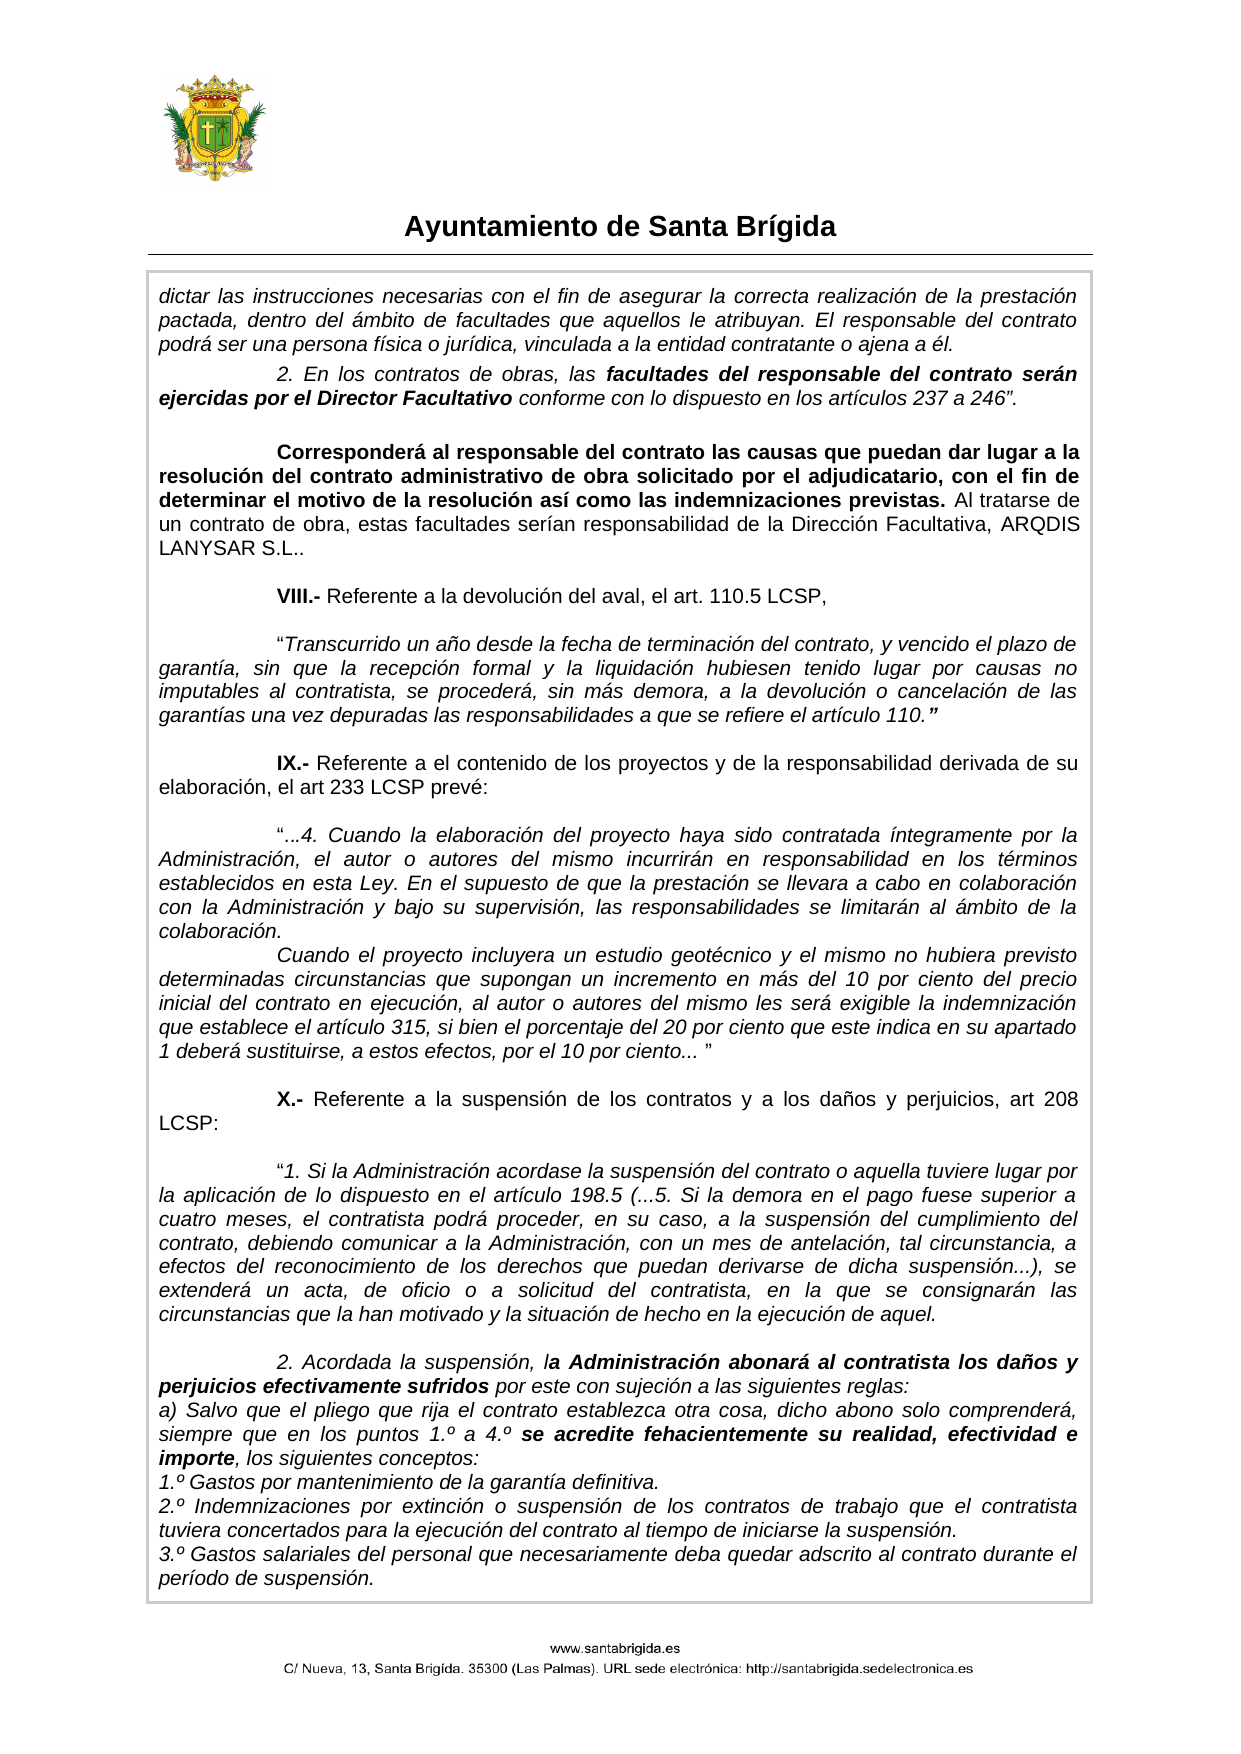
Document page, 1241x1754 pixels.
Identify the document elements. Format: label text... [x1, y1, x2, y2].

table_cell Vista la propuesta que formula el Sr. Alcalde-Presidente, de fecha 26 de mayo de 2025 y del siguiente tenor: “PROPUESTA QUE FORMULA EL ALCALDE-PRESIDENTE AL PLENO MUNICIPAL Visto el expediente N.º 5124/2022, incoado para la contratación de la ejecución de la obra del “PROYECTO DE EJECUCIÓN MEJORA DE INFRAESTRUCTURAS DE INSTALACIÓN DEPORTIVA, UBICADA EN EL ANEXO AL POLIDEPORTIVO DE LOS OLIVOS”, en el que se tramita la resolución del contrato formalizado con fecha 13 de enero de 2023, entre UTE POLIDEPORTIVO SANTA BRÍGIDA TMR-TROP y esta Administración. Visto el Informe jurídico firmado con fecha 7 de mayo de 2025, por el Técnico de Administración General adscrito al Departamento de Contratación, del siguiente tenor: “INFORME-PROPUESTA Vista la Providencia dictada por el Alcalde-presidente, firmada con fecha 12 de febrero de 2025, por la que se solicita nuevo informe a la dirección facultativa de la obra del contrato de “EJECUCIÓN DE LAS OBRAS DE MEJORA DE INFRAESTRUCTURA DE INSTALACIÓN DEPORTIVA UBICADA EN EL ANEXO AL POLIDEPORTIVO DE LOS OLIVOS, AYTO DE SANTA BRÍGIDA” UTE POLIDEPORTIVO SANTA BRÍGIDA TMR-TROP, con CIF: U72965239. Se emite INFORME-PROPUESTA, por el Técnico de Administración General que suscribe, conforme a lo establecido en el art 175 de Real Decreto 2568/1986, de 28 de noviembre, por el que se aprueba el Reglamento de Organización, Funcionamiento y Régimen Jurídico de las Entidades Locales, conforme a los siguientes, ANTECEDENTES DE HECHO PRIMERO.- Vista la firma del contrato de EJECUCIÓN DE LAS OBRAS DE MEJORA DE INFRAESTRUCTURA DE INSTALACIÓN DEPORTIVA UBICADA EN EL ANEXO AL POLIDEPORTIVO DE LOS OLIVOS, AYTO DE SANTA BRÍGIDA, de 13 de enero de 2023, firmado por el Concejal Delegado del Área de Contratación, D. José Manuel Rodríguez Muñoz, por la Secretaria General de la Corporación, Dña. Katiuska Hernández Alemán y la UTE POLIDEPORTIVO SANTA BRÍGIDA TMR-TROP, a través de su gerente D. Álvaro-Javier Sandoval Juanas. En el que se establece un plazo de ejecución de la obra de 13 meses, a contar desde la firma del acta de comprobación del replanteo, determinándose el plazo de un mes para la firma de la misma. SEGUNDO.- Visto los depósitos de la garantía definitiva correspondiente al 5 % del precio ofertado, por importe de SESENTA Y UN MIL CUATROCIENTOS SETENTA Y CINCO EUROS CON SESENTA Y DOS CÉNTIMOS (61.475,62 €), mediante el depósito de Contrato de Seguro de Caución, asegurado por ABARCA, COMPANHÍA DE SEGUROS S.A. y de SESENTA Y UN MIL CUATROCIENTOS SETENTA Y CINCO EUROS CON SESENTA Y DOS CÉNTIMOS (61.475,62 €), mediante Certificado de Seguro de Caución, asegurado por AXA SEGUROS GENERALES S.A., DE SEGUROS Y REASEGUROS. TERCERO.- Vista, con fecha 1 de marzo de 2023, el acta de comprobación del replanteo, de resultado favorable. Acordándose el inicio de las obras con fecha del día siguiente, por lo que el plazo de ejecución de la obra finalizaría el 1 de abril de 2024. CUARTO.- Vistos numerosos escritos por parte de D. Álvaro-Javier Sandoval Juana, como Gerente de la UTE POLIDEPORTIVO SANTA BRÍGIDA TMR-TROP, de fecha 21 de marzo, 31 de marzo y 10 de agosto de 2023, en los que se traslada a este Ayuntamiento las siguientes cuestiones: El aumento de los costes a soportar y un la necesidad de aumentar el plazo de ejecución de la obra, a consecuencia de la existencia de un camino, situado en el centro de la parcela, que es el único acceso habilitado para el transito de los Alumnos del I.E.S. Santa Brígida. Solicitud de suspensión temporal del contrato, debido al descubrimiento, en fecha de 14 de marzo de 2023, de un tubo de 0300mm de PVC de saneamiento, que da servicio al Polideportivo de los Olivos y desagua tanto las aguas de lluvia, como las fecales. Que la ejecución de la obra continuó, dado que la Dirección facultativa definió una solución para desaguar mediante una solución provisional y un pozo de bombeo, elaborándose precios contradictorias que aún no han sido tramitados. Que también se procedió a la retirada de unas especies arbóreas protegidas, elaborándose nuevos precios contradictorios que seguían pendientes de trámites. Que a la continuación de los trabajos de excavación empezaron a aparecer rocas de gran tamaño que no estaban contemplados, ni en el estudio geotécnico, ni en el proyecto ni en el presupuesto. No tomándose ninguna decisión respecto de este último extremo. Que a raíz de lo anterior, no existen otros trabajos que se puedan realizar y que se han observado unidades no previstas en el proyecto, necesarias de ser incorporadas, tales como instalación eléctrica de baja tensión, acometida de saneamiento de fecales y pluviales y acometida eléctrica del pabellón. Por ende, con fecha 10 de agosto de 2023, la UTE POLIDEPORTIVO SANTA BRÍGIDA TMR-TROP solicita suspensión temporal de las obras hasta que se resuelvan las incidencias y se apruebe un modificado de proyecto. QUINTO.- Vista Providencia de fecha 11 de agosto de 2023, dictada por el Concejal Delegado de Contratación, se emiten: Informe de la responsable del contrato, la arquitecta municipal Dña. Angeles Ley Florit de fecha 11 de agosto de 2023 que se reproduce parcialmente: “...INFORMA: Con el fin de informar de acuerdo a la la providencia solicitada, es imprescindible y necesario: Que se solicite a la dirección facultativa contratada Arqdis Lanysar S.L. que informe al órgano de contratación de los extremos que a continuación se exponen con el fin de que el responsable del contrato pueda elevar propuesta al órgano de contratación. Informar respecto a las subcontratadas notificadas que el contratista tuviese en la obra especificando las partidas subcontratadas. Informar si las causas de la suspensión temporal comunicada esta motivada y en su caso si existe impedimento técnico para la continuidad de las obras. Informar de la cuantía de la dotación económica prevista como contradictorio, y si la misma es objeto de modificación sustancial que signifique obligatoriamente el cambio de contratista. Informar si se le a propuesto al contratista alguna solución técnica y económica para los imprevistos y los términos del mismo... ” Contestación de la Dirección Facultativa al escrito remitido por la UTE Polideportivo de Santa Brígida TMR-TROP, que se reproduce parcialmente : “...3. Se han encontrado rocas a una cota bastante superior a la recogida en el informe geotécnico con lo que es entendible que la magnitud y el tipo de excavación sufran alguna variación. Esto es debido a que se hicieron 3 sondeos en una superficie de intervención de más de 4.000 m² y, como es lógico, el terreno es heterogéneo y no ha coincidido con los puntos de sondeo. Tanto la DF como la Técnico Municipal han intentado dar una solución al traslado y “vertido” de la piedra resultante sin poder llegar a un acuerdo económico con la UTE… ...Por todo ello y en vista de la solicitud de suspensión temporal de los trabajos, la DF propone la realización de un nuevo estudio geotécnico y de un proyecto modificado en donde se puedan recoger la totalidad de los inconvenientes encontrados durante el transcurso de lo que llevamos de obra para que esta puede llegar a buen término... ” SEXTO. - Con fecha 02 de febrero se presenta, por parte de ARQDIS LANYSAR S.L., Solicitud de Modificación del proyecto. En base a la misma, se emite providencia el día 08 de febrero de 2024, solicitando informe de la Arquitecta Municipal, como responsable de la Administración del contrato firmado. SÉPTIMO. - Con fecha 16 de abril de 2024 y RE 2024 - RE- 3113, UTE Polideportivo de Santa Brígida TMR-TROP presenta escrito de solicitud de resolución del contrato de obras, por causa del art 245.C LCSP, aparejada la misma de los efectos previstos en el art 246 y de las indemnizaciones por razón de la suspensión, así como de la devolución de la garantía constituida. OCTAVO. - Con fecha 3 de junio de 2024, UTE Polideportivo de Santa Brígida TMR-TROP, presenta escrito de solicitud de suspensión de la solicitud de resolución del contrato por un plazo de 2 meses, a fin de no entorpecer un potencial acuerdo entre el contratista y el Ayuntamiento. Noveno. - Con fecha 22 de agosto de 2024 y RE 2024 – 6945 ARQDIS LANYSAR S.L presenta el proyecto modificado, no obstante, la documentación del expediente parece incompleta y no refleja que se pudiese proceder, entre otros, al trámite de audiencia que prevé el artículo 242 LCSP, que resulta preceptivo para proceder a la modificación del contrato. Décimo. - Con fecha 30 de septiembre de 2024, se emite informe de la responsable del contrato, la arquitecta municipal Dña. Angeles Ley Florit. Informando favorablemente acerca de la modificación del proyecto. UNDécimo. - Con fecha 9 de octubre de 2024 se presenta nuevamente escrito de solicitud de resolución del contrato, solicitando: “…1. Que tenga por presentada, a instancias de esta parte, la solicitud de resolución del contrato de obra descrito en el Expositivo Primero por suspensión tácita de la obra por plazo superior a 8 meses, por concurrir causa legal y contractualmente prevista. 2. Acuerde la comprobación, medición y liquidación de las obras realizadas con arreglo al proyecto, fijando los saldos pertinentes a favor o en contra del contratista, con citación de esta parte para su asistencia al acto de comprobación y medición. 3. Tenga por reclamada la indemnización de perjuicios sufridos (daño emergente) por la paralización de la obra por plazo superior a 8 meses, cuya liquidación y justificación se procede ahora a determinar de manera preliminar, quedando sujetos a una valoración más precisa antes de ultimar la resolución del contrato. Dicho importe asciende a 53.428,87 euros (CINCUENTA Y TRES MIL CUATROCIENTOS VEINTIOCHO EUROS CON OCHENTA Y SIETE) según cuadro Adjunto, Anexo Número 1 4. Tenga por reclamada la indemnización por lucro cesante del 6 por cien del precio de adjudicación del contrato de las obras dejadas de realizar en concepto de beneficio industrial, IVA excluido, cuya determinación tendrá lugar una vez fijada la liquidación de la obra ejecutada. 5. Proceda a la devolución de la garantía constituida ...” DUODécimo. - Vista Providencia de fecha 10 de octubre de 2024, dictada por el Concejal Delegado de Contratación, respecto del previo escrito de solicitud de resolución, se emiten: Contestación de la Dirección Facultativa al escrito de resolución remitido por la UTE Polideportivo de Santa Brígida TMR-TROP, de fecha 10 de diciembre de 2024, que se reproduce parcialmente : “... 5. Cabe constatar por la D.F. que la obra lleva paralizada desde el 10 de agosto de 2023 sin que los trabajos se hayan reanudado y que, pese a los esfuerzos realizados por llegar a un acuerdo para la reanudación de los mismos, estos han resultado infructuosos… …Respecto a la posible indemnización por daños y perjuicios la D.F. no entra a valorar la idoneidad o no de dicho procedimiento al alejarse de los cometidos técnicos de la misma. ... ...LA DIRECCIÓN FACULTATIVA ESTIMA OPORTUNO LA RESOLUCIÓN DEL CONTRATO DE OBRA DEL PROYECTO “MEJORA DE INFRAESTRUCTURAS DE INSTALACIONES DEPORTIVAS, EN EL ANEXO AL POLIDEPORTIVO DE LOS OLIVOS, SANTA BRÍGIDA”. Informe de la responsable del contrato, la arquitecta municipal Dña. Angeles Ley Florit de fecha 27 de enero de 2025 que se reproduce parcialmente: “ ...1.- La empresa solicita la suspensión temporal de los trabajos hasta que se resuelvan las incidencias y se tramite un modificado de proyecto. Las causas esgrimidas para la solicitud de la suspensión TEMPORAL eran justificadas y no imputables al contratista. 2.- La administración y la dirección facultativa han realizado los trabajos necesarios para la tramitación del modificado de proyecto con el objeto de subsanar las dificultades e imprevistos surgidos en la ejecución de obra proponiendo las modificaciones necesarias solicitadas por la empresa en cuanto a nuevas unidades de obra no previstas anteriormente. Por lo tanto, con este acto la suspensión temporal que se solicito que resuelta por parte de la administración. Las condiciones del contrato no permiten la modificación de precios ya contratados en la adjudicación en cuanto a precios básico y unitarios que eran pretendidos por parte de la contrata; proponiendo nuevos precios solamente en las nuevas unidades de obra. La empresa solicito un modificado de proyecto y aplazamiento de la suspensión para decidir si continuaba con el contrato. A la vista del modificado de proyecto redactado que resuelve los impedimentos para la continuación de las obras, la adjudicataria decide no aceptarlo al ser contrario a sus intereses o expectativas. …...“que no son capaces de continuar los trabajos con los precios acordados en el contrato.” 3.- En cuanto a al medición y liquidación de las obras realizadas, se dan por abonados todos los trabajos realizados hasta la solicitud de suspensión. 4.- Reclamación de daños y perjuicios. El criterio de quien suscribe, respecto a esta reclamación que deberán abonarse los gastos que se pueden comprobarse de forma efectiva que se pusieron a disposición de la obra en los meses de la paralización como son los de seguridad de la obra y casetas inmovilizadas. Sin embargo, los gastos relativos al personal, no se ha justificado que dicho personal estuviese efectivamente en la obra realizando ningún trabajo de mantenimiento de la misma u otros adicionales. PROPUESTA.- A la vista del la solicitud del contratista y la dirección facultativa, y su negativa explicita a aceptar el modificado de proyecto propuesto; se propone al órgano de contratación la resolución del contrato y proceder a la devolución en concepto garantía definitiva del aval depositado...” Décimo Tercero. - Visto el nuevo informe de la dirección facultativa de fecha 24 de febrero de 2025 (2025 E-RE-1536), que se reproduce parcialmente: “...LA DIRECCIÓN FACULTATIVA ESTIMA OPORTUNO CONCLUIR QUE: 1. La resolución del contrato de obra del proyecto “MEJORA DE INFRAESTRUCTURAS DE INSTALACIONES DEPORTIVAS, EN EL ANEXO AL POLIDEPORTIVO DE LOS OLIVOS, SANTA BRÍGIDA”. 2. La OBRA se considera LIQUIDADA A EFECTOS DE CERTIFICACIÓN. 3. LA INDEMNIZACIÓN POR DAÑO EMERGENTE ASCIENDE A LA CANTIDAD DE 27.216,58 €, correspondiendo 20.085,07 € a gastos de personal y 7.131,51 € a gastos de maquinaria. 4. La INDEMNIZACIÓN POR LUCRO CESANTE asciende a la cantidad de 105.915,32 €... ” Décimo Cuarto. - Visto que existe el crédito presupuestario preciso para atender a las obligaciones económicas que se deriven de la presente propuesta, con cargo a la partida presupuestaria 2025-03-341-60900 “OBRAS DE INVERSIONES” por valor de CIENTO TREINTA Y TRES MIL CIENTO TREINTA Y UN EUROS CON NOVENTA CÉNTIMOS (133.131,90€) A la vista de la documentación que obra en el expediente, se informa a los efectos oportunos, conforme a los siguientes, FUNDAMENTOS DE DERECHO I. La resolución del contrato se acordará por el órgano de contratación, de oficio o a instancia del contratista, conforme a lo establecido en el art. 211 de la Ley 9/2017, de 8 de noviembre, de Contratos del Sector Público, por la que se transponen al ordenamiento jurídico español las Directivas del Parlamento Europeo y del Consejo 2014/23/UE y 2014/24/UE, de 26 de febrero de 2014, en adelante LCSP. De conformidad con lo previsto en la Disposición Adicional Segunda de la LCSP, el órgano de contratación será el pleno. II. La Legislación aplicable es la siguiente: Los artículos 211 a 213, 245 y 246 de la Ley 9/2017, de 8 de noviembre, de Contratos del Sector Público, por la que se transponen al ordenamiento jurídico español las Directivas del Parlamento Europeo y del Consejo 2014/23/UE y 2014/24/UE, de 26 de febrero de 2014 (en adelante LCSP). — Los artículos 109 a 113 del Reglamento General de la Ley de Contratos de las Administraciones Públicas aprobado por Real Decreto 1098/2001, de 12 de octubre. — El artículo 114 del Texto Refundido de las disposiciones legales vigentes en materia de Régimen Local, aprobado por el Real Decreto Legislativo 781/1986, de 18 de abril. III. - Son causas generales de resolución de los contratos, las establecidas en el art. 211 de LCSP. Además, conforme al artículo 245 de la LCSP, son causas específicas de resolución del contrato de obras las siguientes: — La demora injustificada en la comprobación del replanteo. — La suspensión de la iniciación de las obras por plazo superior a cuatro meses. — La suspensión de las obras por plazo superior a ocho meses por parte de la Administración. — El desistimiento. En los casos en que concurran diversas causas de resolución del contrato con diferentes efectos en cuanto a las consecuencias económicas de la extinción, deberá atenderse a la que haya aparecido con prioridad en el tiempo. La dirección facultativa, en su escrito de fecha 24 de febrero de 2025 (2025 E-RE-1536), informa al respecto: “… Habida cuenta de que con fecha 30 de septiembre de 2024 se informa favorablemente de la modificación del proyecto y que la última certificación con partidas realizadas es del 30 de junio de 2023, es decir, 15 meses más tarde, se puede afirmar que la obra lleva suspendida tácitamente más de 8 meses por causas ajenas a la contrata...” IV.- Conforme al artículo 246 de la LCSP, son efectos de la resolución del contrato de obras los siguientes: ...En caso de desistimiento una vez iniciada la ejecución de las obras, o de suspensión de las obras iniciadas por plazo superior a ocho meses, el contratista tendrá derecho por todos los conceptos al 6 por cien del precio de adjudicación del contrato de las obras dejadas de realizar en concepto de beneficio industrial, IVA excluido, entendiéndose por obras dejadas de realizar las que resulten de la diferencia entre las reflejadas en el contrato primitivo y sus modificaciones aprobadas y las que hasta la fecha de notificación del desistimiento o de la suspensión se hubieran ejecutado… La dirección facultativa, en su escrito de fecha 24 de febrero de 2025 (2025 E-RE-1536), informa al respecto: “Dada por buena la suspensión temporal de la obra por tiempo superior a 8 meses por causas ajenas al contratista y habida cuenta de las certificaciones aprobadas, quedan por certificar: ” Habida cuenta de lo anterior, quedando pendiente de certificar 1.765.255,49€ el lucro cesante del 6% resultaría de 105.915,32 €...” V.-. El procedimiento para la resolución de los contratos se regula, en general, en el artículo 109 del Reglamento General de la Ley de Contratos de las Administraciones Públicas aprobado por Real Decreto 1098/2001, de 12 de octubre, que exige el cumplimiento de los siguientes requisitos: a) Audiencia del contratista por plazo de diez días naturales, en el caso de propuesta de oficio. b) Audiencia, en el mismo plazo anterior, del avalista o asegurador si se propone la incautación de la garantía. c) Informe del Servicio Jurídico d) Dictamen del Consejo de Estado u órgano consultivo equivalente de la Comunidad Autónoma respectiva, cuando se formule oposición por parte del contratista. Todos los trámites e informes preceptivos de los expedientes de resolución de los contratos se considerarán de urgencia y gozarán de preferencia para su despacho por el órgano correspondiente. VI.- El procedimiento para resolver el contrato de obras es el siguiente: A. Iniciado el expediente a instancia del contratista, se emitirá resolución del órgano de contratación en aras de resolver el contrato de obras. B. Por los Servicios Técnicos se emitirá informe sobre los efectos de la resolución del contrato, y para ello, realizarán cuantos trámites sean necesarios, incluida la visita de comprobación si fuese necesaria. C. Se comunicará al contratista, a los avalistas y aseguradores del mismo, la incoación del expediente y se le otorgará trámite de audiencia por plazo de diez días naturales a fin de que pueda alegar y presentar los documentos y justificaciones que estime pertinentes. D. Los Servicios Técnicos informarán sobre las alegaciones presentadas. E. Se emitirá informe jurídico sobre los hechos que motivan la resolución del contrato y la causa de resolución que opera de acuerdo con las previstas en la legislación aplicable. F. En caso de que el contratista formule oposición a la resolución del contrato, deberá requerirse el Dictamen del Consejo de Estado u Órgano Consultivo equivalente de la Comunidad Autónoma respectiva. G. Recibido, en su caso, el referenciado Dictamen, el órgano de contratación resolverá el procedimiento; asimismo, se notificará a los interesados con comunicación de los recursos correspondientes. La citada resolución, a tenor de lo establecido en el artículo 213.5 de la LCSP contendrá pronunciamiento expreso acerca de la procedencia o no de la pérdida, devolución o cancelación de la garantía que, en su caso, hubiese sido constituida. VII.- Conforme a el art. 62 de la LCSP, respecto del responsable del contrato: “1. Con independencia de la unidad encargada del seguimiento y ejecución ordinaria del contrato que figure en los pliegos, los órganos de contratación deberán designar un responsable del contrato al que corresponderá supervisar su ejecución y adoptar las decisiones y dictar las instrucciones necesarias con el fin de asegurar la correcta realización de la prestación pactada, dentro del ámbito de facultades que aquellos le atribuyan. El responsable del contrato podrá ser una persona física o jurídica, vinculada a la entidad contratante o ajena a él. 2. En los contratos de obras, las facultades del responsable del contrato serán ejercidas por el Director Facultativo conforme con lo dispuesto en los artículos 237 a 246”. Corresponderá al responsable del contrato las causas que puedan dar lugar a la resolución del contrato administrativo de obra solicitado por el adjudicatario, con el fin de determinar el motivo de la resolución así como las indemnizaciones previstas. Al tratarse de un contrato de obra, estas facultades serían responsabilidad de la Dirección Facultativa, ARQDIS LANYSAR S.L.. VIII.- Referente a la devolución del aval, el art. 110.5 LCSP, “Transcurrido un año desde la fecha de terminación del contrato, y vencido el plazo de garantía, sin que la recepción formal y la liquidación hubiesen tenido lugar por causas no imputables al contratista, se procederá, sin más demora, a la devolución o cancelación de las garantías una vez depuradas las responsabilidades a que se refiere el artículo 110.” IX.- Referente a el contenido de los proyectos y de la responsabilidad derivada de su elaboración, el art 233 LCSP prevé: “...4. Cuando la elaboración del proyecto haya sido contratada íntegramente por la Administración, el autor o autores del mismo incurrirán en responsabilidad en los términos establecidos en esta Ley. En el supuesto de que la prestación se llevara a cabo en colaboración con la Administración y bajo su supervisión, las responsabilidades se limitarán al ámbito de la colaboración. Cuando el proyecto incluyera un estudio geotécnico y el mismo no hubiera previsto determinadas circunstancias que supongan un incremento en más del 10 por ciento del precio inicial del contrato en ejecución, al autor o autores del mismo les será exigible la indemnización que establece el artículo 315, si bien el porcentaje del 20 por ciento que este indica en su apartado 1 deberá sustituirse, a estos efectos, por el 10 por ciento... ” X.- Referente a la suspensión de los contratos y a los daños y perjuicios, art 208 LCSP: “1. Si la Administración acordase la suspensión del contrato o aquella tuviere lugar por la aplicación de lo dispuesto en el artículo 198.5 (...5. Si la demora en el pago fuese superior a cuatro meses, el contratista podrá proceder, en su caso, a la suspensión del cumplimiento del contrato, debiendo comunicar a la Administración, con un mes de antelación, tal circunstancia, a efectos del reconocimiento de los derechos que puedan derivarse de dicha suspensión...), se extenderá un acta, de oficio o a solicitud del contratista, en la que se consignarán las circunstancias que la han motivado y la situación de hecho en la ejecución de aquel. 2. Acordada la suspensión, la Administración abonará al contratista los daños y perjuicios efectivamente sufridos por este con sujeción a las siguientes reglas: a) Salvo que el pliego que rija el contrato establezca otra cosa, dicho abono solo comprenderá, siempre que en los puntos 1.º a 4.º se acredite fehacientemente su realidad, efectividad e importe, los siguientes conceptos: 1.º Gastos por mantenimiento de la garantía definitiva. 2.º Indemnizaciones por extinción o suspensión de los contratos de trabajo que el contratista tuviera concertados para la ejecución del contrato al tiempo de iniciarse la suspensión. 3.º Gastos salariales del personal que necesariamente deba quedar adscrito al contrato durante el período de suspensión. 4.º Alquileres o costes de mantenimiento de maquinaria, instalaciones y equipos siempre que el contratista acredite que estos medios no pudieron ser empleados para otros fines distintos de la ejecución del contrato suspendido… ...b) Solo se indemnizarán los períodos de suspensión que estuvieran documentados en la correspondiente acta. El contratista podrá pedir que se extienda dicha acta. Si la Administración no responde a esta solicitud se entenderá, salvo prueba en contrario, que se ha iniciado la suspensión en la fecha señalada por el contratista en su solicitud...” La sentencia del Tribunal Supremo número 4120/2014, de 1 de octubre de 2014, respecto de los daños y perjuicios efectivamente sufridos refiere sobre los mismos : “que a de tratarse de daños y perjuicios reales que sean consecuencia de la suspensión acordada administrativamente, sin que basten a tales efectos simples conjeturas, deducciones o estimaciones abstractas con base en la documentación contable de la empresa”. Añade que “esto significa que cualquier reclamación deducida por el contratista con esa finalidad tendrá que singularizar los desembolsos efectivamente realizados a causa de la suspensión y habrá de hacerlo así: primero, describiendo el concreto personal y demás elementos materiales que necesariamente han tenido que quedar adscritos y dedicados en exclusiva a la obra que haya sido objeto de la suspensión; segundo, ofreciendo prueba, con suficientes garantías de objetividad, que demuestre que el personal y los elementos así descritos estuvieron efectivamente adscritos a la obra suspendida y no fueron utilizados en otras obras o actividades distintas de la contratista” La dirección facultativa, en su escrito de fecha 24 de febrero de 2025 (2025 E-RE-1536), informa al respecto: “… Analizadas las nóminas de la UTE POLIDEPORTIVO SANTA BRÍGIDA TROP-TRM presentadas por el responsable de la misma se detectan errores en el cálculo de los gastos de personal, quedando de la siguiente forma: Gastos de maquinarias, transportes y otros: 7.131,51 €, desglosados en: … Habida cuenta de que se presentan gastos de personal comprendidos entre agosto de 2023 y septiembre de 2024 y que según la sentencia del Tribunal Supremo número 4120/2014, de 1 de octubre de 2014… no se considera garantía suficiente la presentación de las nóminas del personal más allá de septiembre de 2023 puesto que la obra queda de facto suspendida y no hay personal físico en la misma a partir de la fecha señalada según las visita realizadas por la D.F... Visto lo anterior, los gastos de personal ascienden a la cantidad de 20.085,07 €, resultandos desglosados de la siguiente forma: ” En su virtud, en atención a los preceptos legales citados y demás de pertinente aplicación: A la vista de lo actuado y atendiendo a la solicitud expresada, el Técnico de Administración General que suscribe informa favorable al órgano de contratación, la resolución del contrato administrativo de obra “EJECUCIÓN DE LAS OBRAS DE MEJORA DE INFRAESTRUCTURA DE INSTALACIÓN DEPORTIVA UBICADA EN EL ANEXO AL POLIDEPORTIVO DE LOS OLIVOS, AYTO DE SANTA BRÍGIDA”, con fundamento en la suspensión de las obras por plazo superior a ocho meses por parte de la Administración, siendo la misma una de las causas de resolución del contrato administrativo de obra, conforme a lo establecido en el art. 245 de la LCSP, correspondiendo, la devolución de la garantía depositada, por los importes de SESENTA Y UN MIL CUATROCIENTOS SETENTA Y CINCO EUROS CON SESENTA Y DOS CÉNTIMOS (61.475,62 €), mediante el depósito de Contrato de Seguro de Caución. y de SESENTA Y UN MIL CUATROCIENTOS SETENTA Y CINCO EUROS CON SESENTA Y DOS CÉNTIMOS (61.475,62 €), mediante Certificado de Seguro de Caución, una indemnización del 6 % de las obras dejadas de realizar, IGIC excluido, por importe de CIENTO CINCO MIL NOVECIENTOS QUINCE EUROS CON TREINTA Y DOS CÉNTIMOS (105.915,32€), así como la indemnización de perjuicios sufridos por la paralización de la obra por importe de VEINTISIETE MIL DOSCIENTOS DIECISÉIS EUROS CON CINCUENTA Y OCHO CÉNTIMOS (27.216,58€), previo informe de fiscalización por la Intervención. En su virtud, en atención a los preceptos legales citados y demás de pertinente aplicación, previo Informe de Fiscalización, se formula al Órgano de Contratación la siguiente propuesta de resolución: PRIMERO.- Declarar la resolución del contrato administrativo de obra de “EJECUCIÓN DE LAS OBRAS DE MEJORA DE INFRAESTRUCTURA DE INSTALACIÓN DEPORTIVA UBICADA EN EL ANEXO AL POLIDEPORTIVO DE LOS OLIVOS, AYTO DE SANTA BRÍGIDA” con la adjudicataria UTE POLIDEPORTIVO SANTA BRÍGIDA TMR-TROP, con CIF: U72965239. SEGUNDO.- Proceder a las devoluciones de la garantía definitiva, por los importes de SESENTA Y UN MIL CUATROCIENTOS SETENTA Y CINCO EUROS CON SESENTA Y DOS CÉNTIMOS (61.475,62 €), mediante el depósito de Contrato de Seguro de Caución asegurado por ABARCA, COMPANHÍA DE SEGUROS S.A. y de SESENTA Y UN MIL CUATROCIENTOS SETENTA Y CINCO EUROS CON SESENTA Y DOS CÉNTIMOS (61.475,62 €), mediante Certificado de Seguro de Caución asegurado por AXA SEGUROS GENERALES S.A., DE SEGUROS Y REASEGUROS. TERCERO.- Aprobar y disponer el gasto correspondiente a la cantidad de CIENTO TREINTA Y TRES MIL CIENTO TREINTA Y UN EUROS CON NOVENTA CÉNTIMOS (133.131,90 €), suma resultante de las cantidades de indemnización de las propuestas siguientes, con cargo a la partida presupuestaria 2025-03-341-60900 “OBRAS DE INVERSIONES”. CUARTO.- Indemnizar a la adjudicataria UTE POLIDEPORTIVO SANTA BRÍGIDA TMR-TROP, con CIF: U72965239. Por el importe correspondiente al 6% de de las obras dejadas de realizar, IGIC excluido, por importe de CIENTO CINCO MIL NOVECIENTOS QUINCE EUROS CON TREINTA Y DOS CÉNTIMOS (105.915,32€), conforme a lo establecido en el art. 246.4 LCSP. QUINTO.- Indemnizar a la adjudicataria UTE POLIDEPORTIVO SANTA BRÍGIDA TMR-TROP, con CIF: U72965239. Por los daños y perjuicios derivados de la suspensión de la obra, por importe de VEINTISIETE MIL DOSCIENTOS DIECISÉIS EUROS CON CINCUENTA Y OCHO CÉNTIMOS (27.216,58€), conforme a lo establecido en el art. 208 LCSP. SEXTO.- Notificar al interesado UTE POLIDEPORTIVO SANTA BRÍGIDA TMR-TROP, con CIF: U72965239, con los recursos procedentes. SÉPTIMO.- Dar traslado a los departamentos de Urbanismo, Deportes, Tesorería, e Intervención, a los efectos oportunos. OCTAVO.- Dar cuenta a la Junta de Gobierno Local, en la próxima sesión que se celebre. Este es mi informe que someto a mejor criterio fundado en derecho, no obstante el órgano de contratación procederá como considere conveniente.” Vista la nota de conformidad al informe propuesta de fecha 27 de febrero de 2025 (corregido para su adaptación al reparo de Intervención de fecha 24 de marzo de 2025, por no existir crédito adecuado y suficiente en esa fecha), emitida por la Secretaría General con fecha 19 de marzo de 2025. Visto asimismo, el Informe de Fiscalización de conformidad con observaciones, emitido por la Intervención municipal, con fecha 23 de mayo de 2025, en el que se inserta lo siguiente: “Se presta CONFORMIDAD a la propuesta formulada en todos sus términos contenida en en el informe propuesta por adecuarse a la normativa de aplicación, con la siguiente OBSERVACIÓN: Examinado el expediente y atendiendo a las deficiencias ocurridas desde el comienzo de las obras, se presta conformidad a la resolución del contrato conforme a lo establecido en la LCSP, debido a la suspensión de las obras por un plazo superior a ocho meses por parte de la Administración, concretamente una paralización de todo trabajo por causas ajenas al contratista, tal como informa la dirección facultativa. Ahora bien, en el expediente no se informa debidamente de los motivos del abandono de la obra por la dirección facultativa y de la falta de exigencia por la Administración de su cumplimiento, origen de esta resolución de contrato y en consecuencia el reconocimiento de indemnización a la contrata, si tenemos en cuenta que desde el mismo inicio (01/03/2023), el 31/03/2023 la contrata solicita la suspensión temporal de la obra y que los últimos trabajo realizados corresponden al mes de junio del 2023. La obra debiera haber terminado el 01/04/2024 y a esa fecha no se había tramitado nada, ni apenas ejecución de obra ni subsanación de errores ni corrección de posibles deficiencias. Atendiendo a uno de lo informes que obran de la dirección facultativa los problemas acaecidos tienen que ver con “circunstancias inesperadas” lo que no parece del todo cierto, sino que responden a imprevisiones. No se debe de olvidar que la redacción del proyecto recayó en los mismos arquitectos que componen la dirección facultativa y es mas, obtuvieron el encargo por aportar un estudio pormenorizado, con detalle suficiente, en los que se describió las actuaciones previstas a desarrollar en el proyecto, realizando un estudio realista de los trabajos a realizar tanto en las instalaciones propuestas como en el entorno de la parcela y urbanización circundante teniendo en cuenta los accesos peatonales, rodados y recorridos tanto de los usuarios como del servicio mantenimiento de las instalaciones y zonas comunes y a juicio de la arquitecta municipal su solución fue mejor que la de otro licitador. De manera que al menos debieran conocer que en las inmediaciones existía un instituto y la red eléctrica existente. Es importante tener en cuenta que la licitación de estos servicios se haya sometido a criterios de juicio de valor, lo que responde a otorgar a los mismos una especial relevancia, es decir, aportar a los mismos mayor calidad en su resultado, por lo que su cumplimento ha de observarse con mayor exigencia; en caso contrario se esta vulnerando la igualdad e imparcialidad en la contratación publica. En aplicación del 314 de la LCSP la administración debiera haber exigido a los redactores la subsancion de los errores o deficiencias existentes, o bien resolver el contrato e incautar la garantía. Llama la atención que transcurrido mas de un año desde la ultima certificación aprobada se presenta una modificación al proyecto por los autores, sin que se tramite la misma, si bien la situación era conocida tanto por la Administración, como por la dirección facultativa, tal como refleja lo informado en relación con una reunión celebrada el 17/09/2024 en la Sede del Ayuntamiento de Santa Brígida, en la que están presentes la arquitecta municipal y responsable del contrato, varios Concejales y representantes de la UTE POLIDEPORTIVO SANTA BRÍGIDA TRM-TROP como Dirección facultativa de la obra, con la finalidad de conocer la valoración económica planteada por la UTE en base a las modificaciones de proyecto realizadas y poder continuar con las obras de ejecución. En el PCAP se establece que es responsabilidad de la Dirección facultativa los daños y perjuicios que durante la ejecución o explotación de las obras se causen tanto a la Administración como a terceros por defectos e insuficiencias técnicas del proyecto, o por los errores materiales, omisiones e infracciones de preceptos legales o reglamentarios en que el mismo haya incurrido imputables a aquél, con arreglo a lo establecido en el artículo 315.2 de la LCSP, con excepción de los defectos que se puedan apreciar que sean consecuencia directa e inmediata de una actuación u orden de la Administración. Asimismo, si el presupuesto de ejecución de la obra prevista en el proyecto se desviase en más de un 20%, tanto por exceso como por defecto, del coste real de la misma, como consecuencia de errores u omisiones imputables al contratista, éste habrá de abonar una indemnización a la Administración contratante, de conformidad con lo establecido en el artículo 315 de la LCSP. En el mismo sentido , el art. 196 2 LCSP dispone que, cuando tales daños y perjuicios hayan sido ocasionados como consecuencia inmediata y directa de una orden de la Administración, será esta responsable dentro de los límites señalados en las leyes. También será la Administración responsable de los daños que se causen a terceros como consecuencia de los vicios del proyecto en el contrato de obras, sin perjuicio de la posibilidad de repetir contra el redactor del proyecto de acuerdo con lo establecido en el artículo 315, o en el contrato de suministro de fabricación. Podemos entender que el concepto de terceros puede abarcar también al del contratista de la obra que por defectos en el proyecto se ve obligado a no ejecutarla y que, a consecuencia de ello obtiene de la Administración la indemnización prevista en la normativa para los casos de suspensión de las obras o resolución del contrato. CONCLUSIÓN A la vista de todo ello, corresponde resolver el contrato en cuestión e indemnizar a la contrata, si bien , también , iniciar expediente de resolución con la dirección facultativa con origen en la presente resolución, teniendo en cuenta que la adjudicación de la dirección técnica se realizo condicionada a la adjudicación del presente contrato de obras, según PPT, y determinar las posibles responsabilidades de los redactores al objeto de incautar la garantía y /o iniciar una acción de regreso.” . En su virtud, en atención a los preceptos legales citados y demás de pertinente aplicación, se propone al Pleno Municipal la adopción del siguiente acuerdo: Único.- Aprobar la propuesta formulada en todos sus términos. ” No hubo intervenciones. Sometida la propuesta a votación, resultó APROBADA por unanimidad de votos emitidos de todos los grupos municipales. [149, 273, 1090, 1601]
picture [147, 1637, 1093, 1682]
picture [159, 71, 271, 186]
